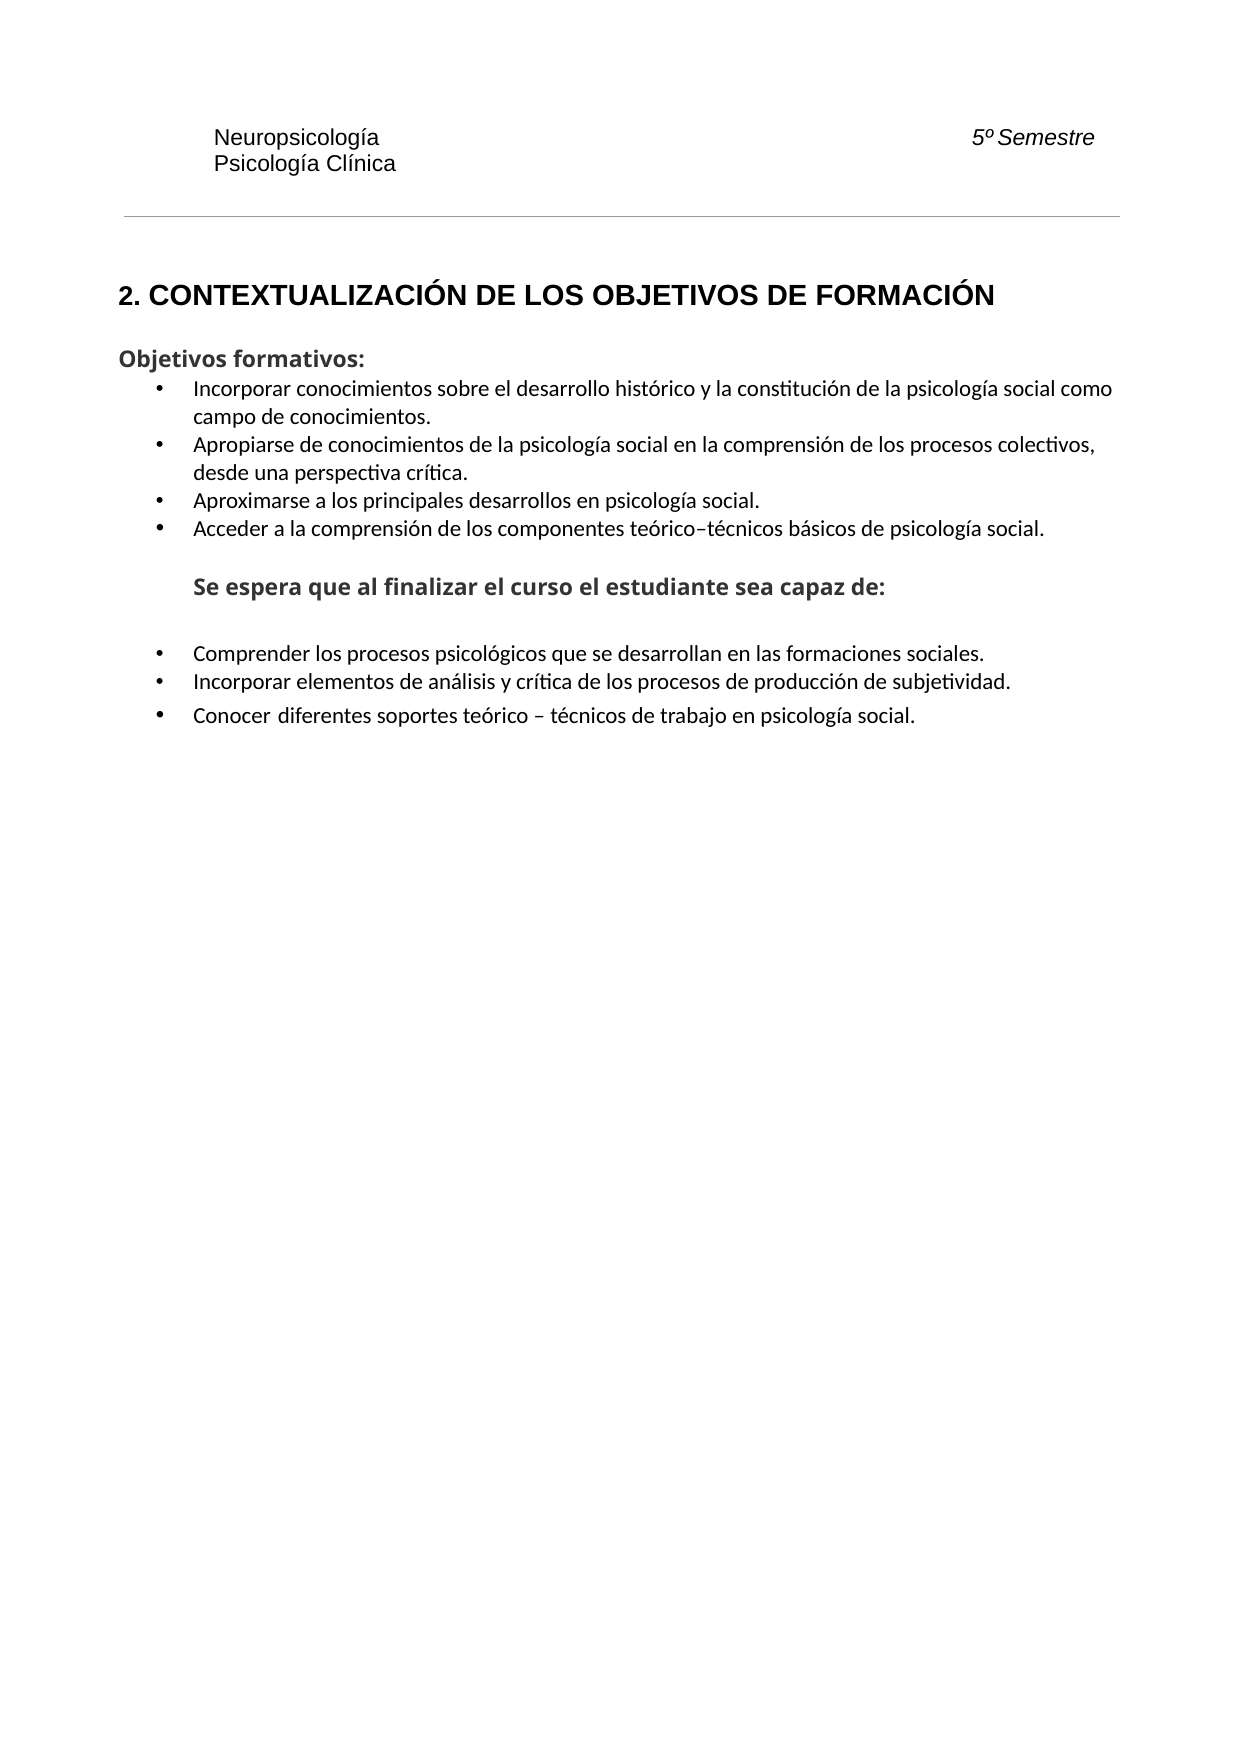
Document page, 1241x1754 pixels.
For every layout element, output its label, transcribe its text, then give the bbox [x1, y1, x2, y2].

list Acceder a la comprensión de los componentes teórico–técnicos básicos de psicología social. [156, 514, 1122, 543]
table_header [124, 118, 208, 216]
list Aproximarse a los principales desarrollos en psicología social. [156, 487, 1122, 514]
list Apropiarse de conocimientos de la psicología social en la comprensión de los procesos colectivos, desde una perspectiva crítica. [156, 431, 1122, 487]
list Conocer diferentes soportes teórico – técnicos de trabajo en psicología social. [156, 695, 1122, 732]
text Objetivos formativos: [118, 343, 1122, 374]
list Incorporar conocimientos sobre el desarrollo histórico y la constitución de la psicología social como campo de conocimientos. [156, 374, 1122, 431]
list Incorporar elementos de análisis y crítica de los procesos de producción de subjetividad. [156, 667, 1122, 695]
list Comprender los procesos psicológicos que se desarrollan en las formaciones sociales. [156, 639, 1122, 667]
table_header Neuropsicología 5º Semestre Psicología Clínica [208, 118, 1120, 216]
text 2. CONTEXTUALIZACIÓN DE LOS OBJETIVOS DE FORMACIÓN [118, 278, 1122, 312]
text Se espera que al finalizar el curso el estudiante sea capaz de: [193, 571, 1122, 602]
